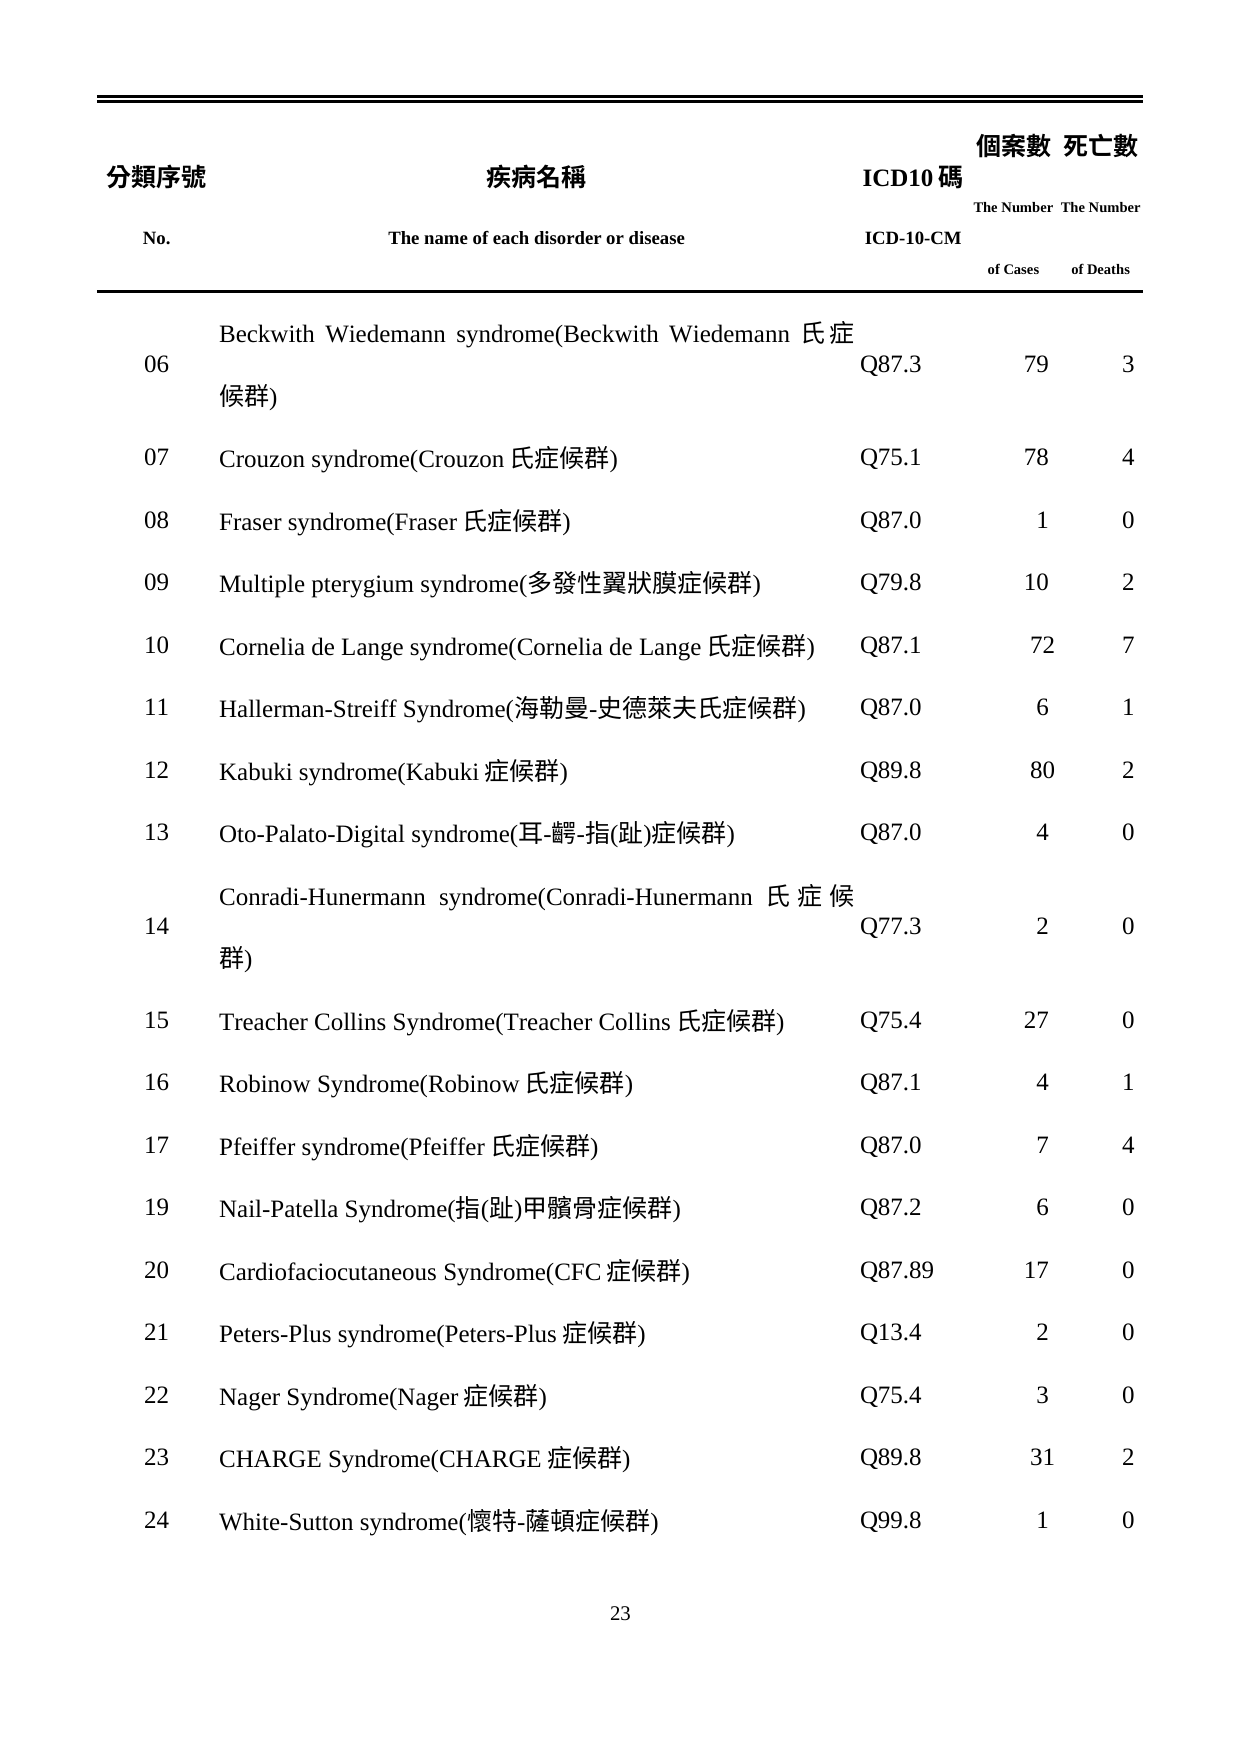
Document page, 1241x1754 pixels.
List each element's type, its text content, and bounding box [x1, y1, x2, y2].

table_cell Q87.89 [857, 1228, 969, 1290]
table_cell Q87.0 [857, 1103, 969, 1165]
table_cell 0 [1058, 478, 1143, 540]
table_cell Q87.1 [857, 1040, 969, 1103]
table_cell 3 [969, 1353, 1057, 1415]
table_cell 10 [969, 540, 1057, 603]
table_cell Q87.0 [857, 790, 969, 853]
table_cell 24 [97, 1478, 216, 1540]
table_cell 15 [97, 978, 216, 1040]
table_cell 13 [97, 790, 216, 853]
table_cell 79 [969, 293, 1057, 415]
table_cell 0 [1058, 1290, 1143, 1353]
table_header ICD10碼 ICD-10-CM [857, 103, 969, 290]
table_header 死亡數 The Number of Deaths [1058, 103, 1143, 290]
table_cell 1 [1058, 1040, 1143, 1103]
table_cell 78 [969, 415, 1057, 478]
table_cell 1 [1058, 665, 1143, 728]
table_cell Q87.0 [857, 665, 969, 728]
table_cell Q87.3 [857, 293, 969, 415]
table_cell 72 [969, 603, 1057, 665]
table_cell 27 [969, 978, 1057, 1040]
table_cell 2 [969, 853, 1057, 978]
table_cell 0 [1058, 1165, 1143, 1228]
table_cell 0 [1058, 790, 1143, 853]
table_cell 4 [969, 790, 1057, 853]
table_cell Robinow Syndrome(Robinow氏症候群) [216, 1040, 857, 1103]
table_cell 2 [969, 1290, 1057, 1353]
table_cell 2 [1058, 540, 1143, 603]
table_cell 7 [969, 1103, 1057, 1165]
table_cell Q89.8 [857, 1415, 969, 1478]
table_cell 1 [969, 478, 1057, 540]
table_cell 0 [1058, 978, 1143, 1040]
table_cell Pfeiffer syndrome(Pfeiffer氏症候群) [216, 1103, 857, 1165]
table_cell 20 [97, 1228, 216, 1290]
table_cell 31 [969, 1415, 1057, 1478]
table_cell 10 [97, 603, 216, 665]
table_cell 6 [969, 1165, 1057, 1228]
table_cell Q75.4 [857, 1353, 969, 1415]
table_cell Q87.0 [857, 478, 969, 540]
table_cell Oto-Palato-Digital syndrome(耳-齶-指(趾)症候群) [216, 790, 857, 853]
table_cell Q75.4 [857, 978, 969, 1040]
table_cell 22 [97, 1353, 216, 1415]
table_cell Kabuki syndrome(Kabuki症候群) [216, 728, 857, 790]
table_cell Multiple pterygium syndrome(多發性翼狀膜症候群) [216, 540, 857, 603]
table_cell 23 [97, 1415, 216, 1478]
table_cell Crouzon syndrome(Crouzon氏症候群) [216, 415, 857, 478]
table_cell Cornelia de Lange syndrome(Cornelia de Lange氏症候群) [216, 603, 857, 665]
table_cell Peters-Plus syndrome(Peters-Plus症候群) [216, 1290, 857, 1353]
table_cell 11 [97, 665, 216, 728]
table_cell Q99.8 [857, 1478, 969, 1540]
table_cell 16 [97, 1040, 216, 1103]
table_cell 0 [1058, 1353, 1143, 1415]
table_cell Fraser syndrome(Fraser氏症候群) [216, 478, 857, 540]
table_cell 08 [97, 478, 216, 540]
table_cell Treacher Collins Syndrome(Treacher Collins氏症候群) [216, 978, 857, 1040]
table_cell 07 [97, 415, 216, 478]
table_cell 6 [969, 665, 1057, 728]
table_cell 0 [1058, 853, 1143, 978]
table_cell 7 [1058, 603, 1143, 665]
table_header 分類序號 No. [97, 103, 216, 290]
table_cell Nail-Patella Syndrome(指(趾)甲髕骨症候群) [216, 1165, 857, 1228]
table_cell 4 [969, 1040, 1057, 1103]
table_cell 17 [969, 1228, 1057, 1290]
table_cell 12 [97, 728, 216, 790]
table_cell 1 [969, 1478, 1057, 1540]
table_cell Hallerman-Streiff Syndrome(海勒曼-史德萊夫氏症候群) [216, 665, 857, 728]
table_cell White-Sutton syndrome(懷特-薩頓症候群) [216, 1478, 857, 1540]
table_cell Q89.8 [857, 728, 969, 790]
table_cell 0 [1058, 1478, 1143, 1540]
table_cell 2 [1058, 728, 1143, 790]
table_cell 4 [1058, 415, 1143, 478]
table_cell 09 [97, 540, 216, 603]
table_cell Q79.8 [857, 540, 969, 603]
table_cell 0 [1058, 1228, 1143, 1290]
table_cell 06 [97, 293, 216, 415]
table_cell Q13.4 [857, 1290, 969, 1353]
table_cell Q87.2 [857, 1165, 969, 1228]
table_cell 19 [97, 1165, 216, 1228]
table_cell Conradi-Hunermann syndrome(Conradi-Hunermann氏症候群) [216, 853, 857, 978]
table_cell 3 [1058, 293, 1143, 415]
table_header 疾病名稱 The name of each disorder or disease [216, 103, 857, 290]
table_cell Q75.1 [857, 415, 969, 478]
table_cell Cardiofaciocutaneous Syndrome(CFC症候群) [216, 1228, 857, 1290]
table_cell 4 [1058, 1103, 1143, 1165]
table_cell 14 [97, 853, 216, 978]
table_cell 17 [97, 1103, 216, 1165]
table_cell Beckwith Wiedemann syndrome(Beckwith Wiedemann氏症候群) [216, 293, 857, 415]
table_cell Q87.1 [857, 603, 969, 665]
table_cell 21 [97, 1290, 216, 1353]
table_cell Nager Syndrome(Nager症候群) [216, 1353, 857, 1415]
table_cell CHARGE Syndrome(CHARGE症候群) [216, 1415, 857, 1478]
table_cell 2 [1058, 1415, 1143, 1478]
table_cell Q77.3 [857, 853, 969, 978]
table_header 個案數 The Number of Cases [969, 103, 1057, 290]
table_cell 80 [969, 728, 1057, 790]
